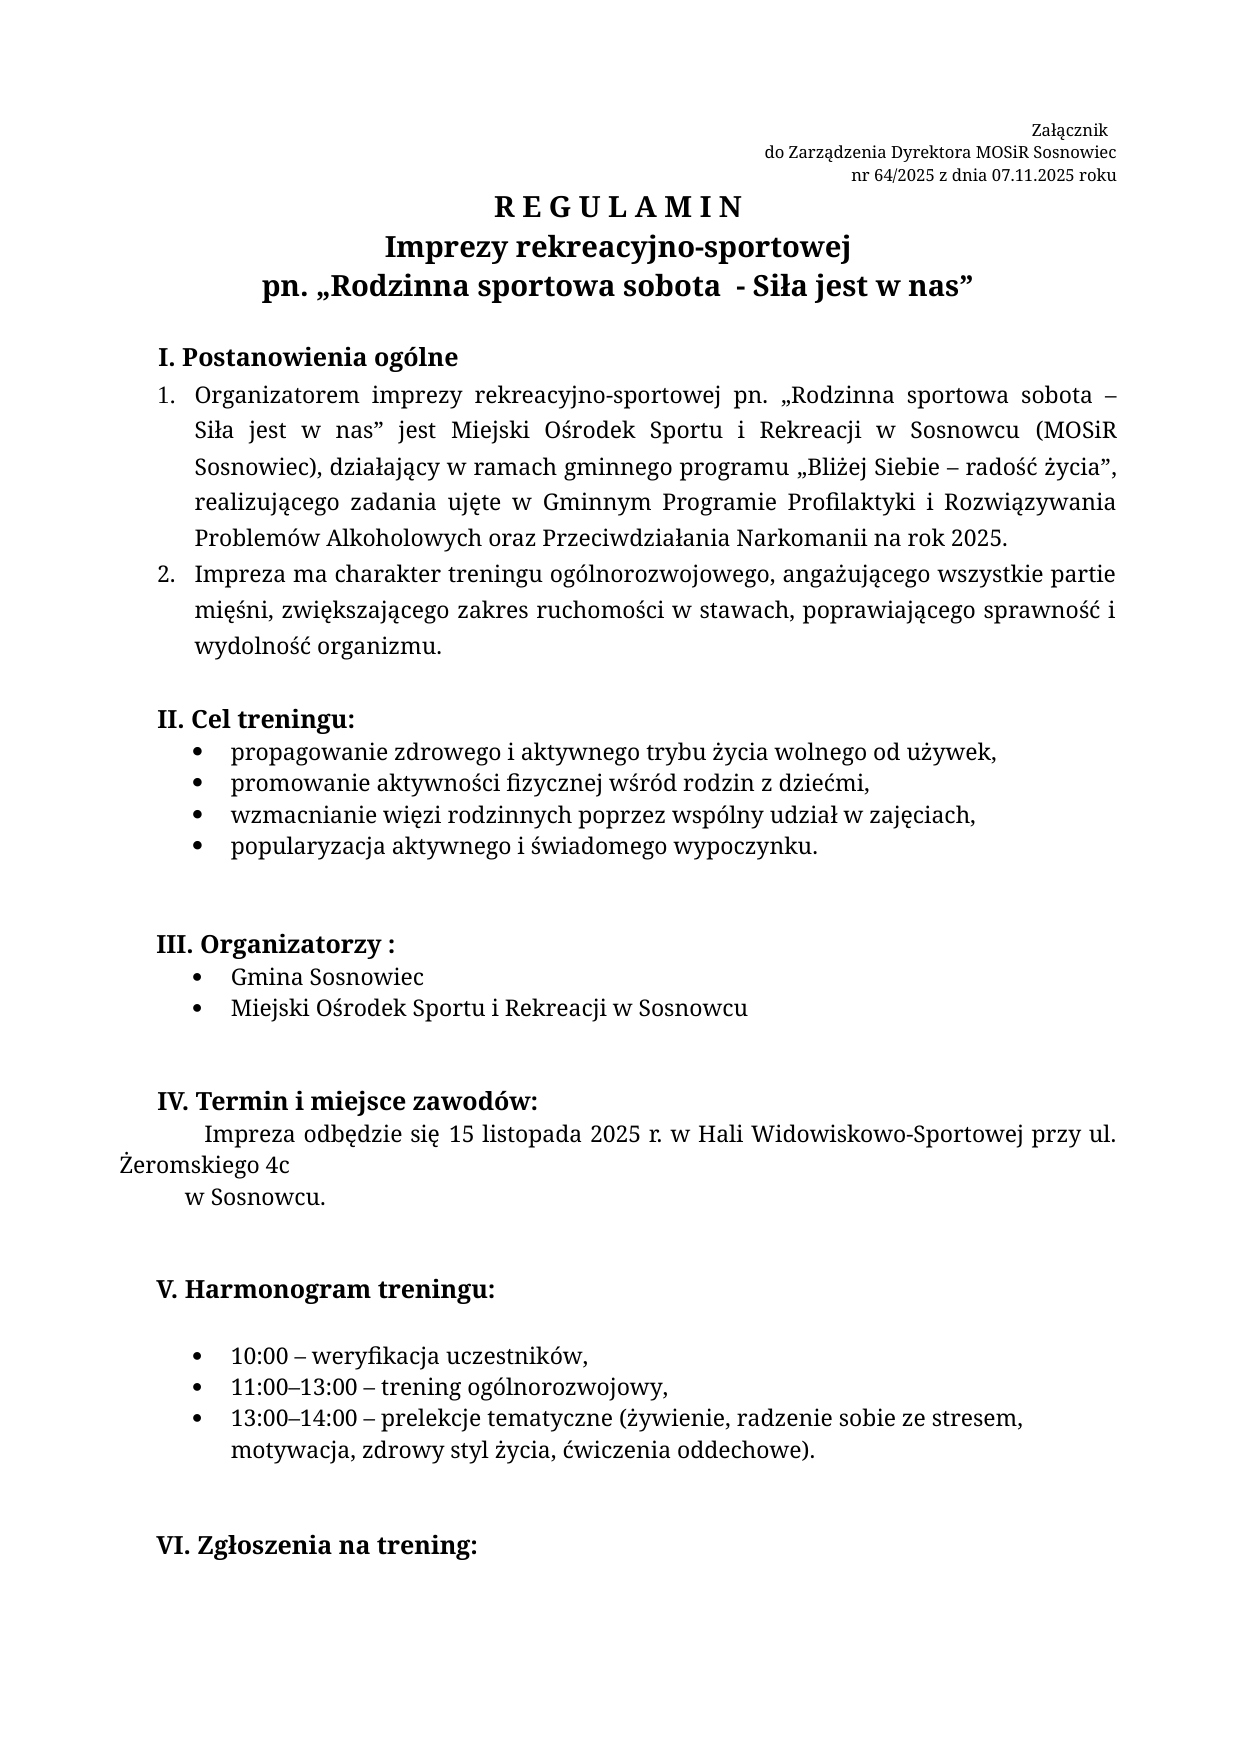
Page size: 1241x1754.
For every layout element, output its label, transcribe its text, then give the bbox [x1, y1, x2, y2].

text III. Organizatorzy : [156, 926, 1117, 960]
list 11:00–13:00 – trening ogólnorozwojowy, [193, 1371, 1117, 1402]
list Gmina Sosnowiec [193, 960, 1117, 992]
list promowanie aktywności fizycznej wśród rodzin z dziećmi, [193, 767, 1117, 798]
list Miejski Ośrodek Sportu i Rekreacji w Sosnowcu [193, 992, 1117, 1023]
text nr 64/2025 z dnia 07.11.2025 roku [119, 163, 1117, 186]
text I. Postanowienia ogólne [119, 339, 1117, 373]
text V. Harmonogram treningu: [156, 1272, 1117, 1306]
list Impreza ma charakter treningu ogólnorozwojowego, angażującego wszystkie partie mięśni, zwiększającego zakres ruchomości w stawach, poprawiającego sprawność i wydolność organizmu. [157, 558, 1117, 661]
text II. Cel treningu: [157, 702, 1117, 736]
list 13:00–14:00 – prelekcje tematyczne (żywienie, radzenie sobie ze stresem, motywacja, zdrowy styl życia, ćwiczenia oddechowe). [193, 1402, 1117, 1465]
list w Sosnowcu. [119, 1181, 1117, 1212]
text Załącznik [119, 118, 1117, 141]
list popularyzacja aktywnego i świadomego wypoczynku. [193, 830, 1117, 861]
list Organizatorem imprezy rekreacyjno-sportowej pn. „Rodzinna sportowa sobota – Siła jest w nas” jest Miejski Ośrodek Sportu i Rekreacji w Sosnowcu (MOSiR Sosnowiec), działający w ramach gminnego programu „Bliżej Siebie – radość życia”, realizującego zadania ujęte w Gminnym Programie Profilaktyki i Rozwiązywania Problemów Alkoholowych oraz Przeciwdziałania Narkomanii na rok 2025. [157, 378, 1117, 553]
list 10:00 – weryfikacja uczestników, [193, 1340, 1117, 1371]
text R E G U L A M I N [119, 186, 1117, 226]
list wzmacnianie więzi rodzinnych poprzez wspólny udział w zajęciach, [193, 798, 1117, 830]
text VI. Zgłoszenia na trening: [156, 1527, 1117, 1561]
text IV. Termin i miejsce zawodów: [157, 1084, 1117, 1118]
text pn. „Rodzinna sportowa sobota - Siła jest w nas” [119, 266, 1117, 305]
list Impreza odbędzie się 15 listopada 2025 r. w Hali Widowiskowo-Sportowej przy ul. Żeromskiego 4c [119, 1118, 1117, 1181]
text do Zarządzenia Dyrektora MOSiR Sosnowiec [119, 141, 1117, 163]
text Imprezy rekreacyjno-sportowej [119, 226, 1117, 266]
list propagowanie zdrowego i aktywnego trybu życia wolnego od używek, [193, 736, 1117, 767]
